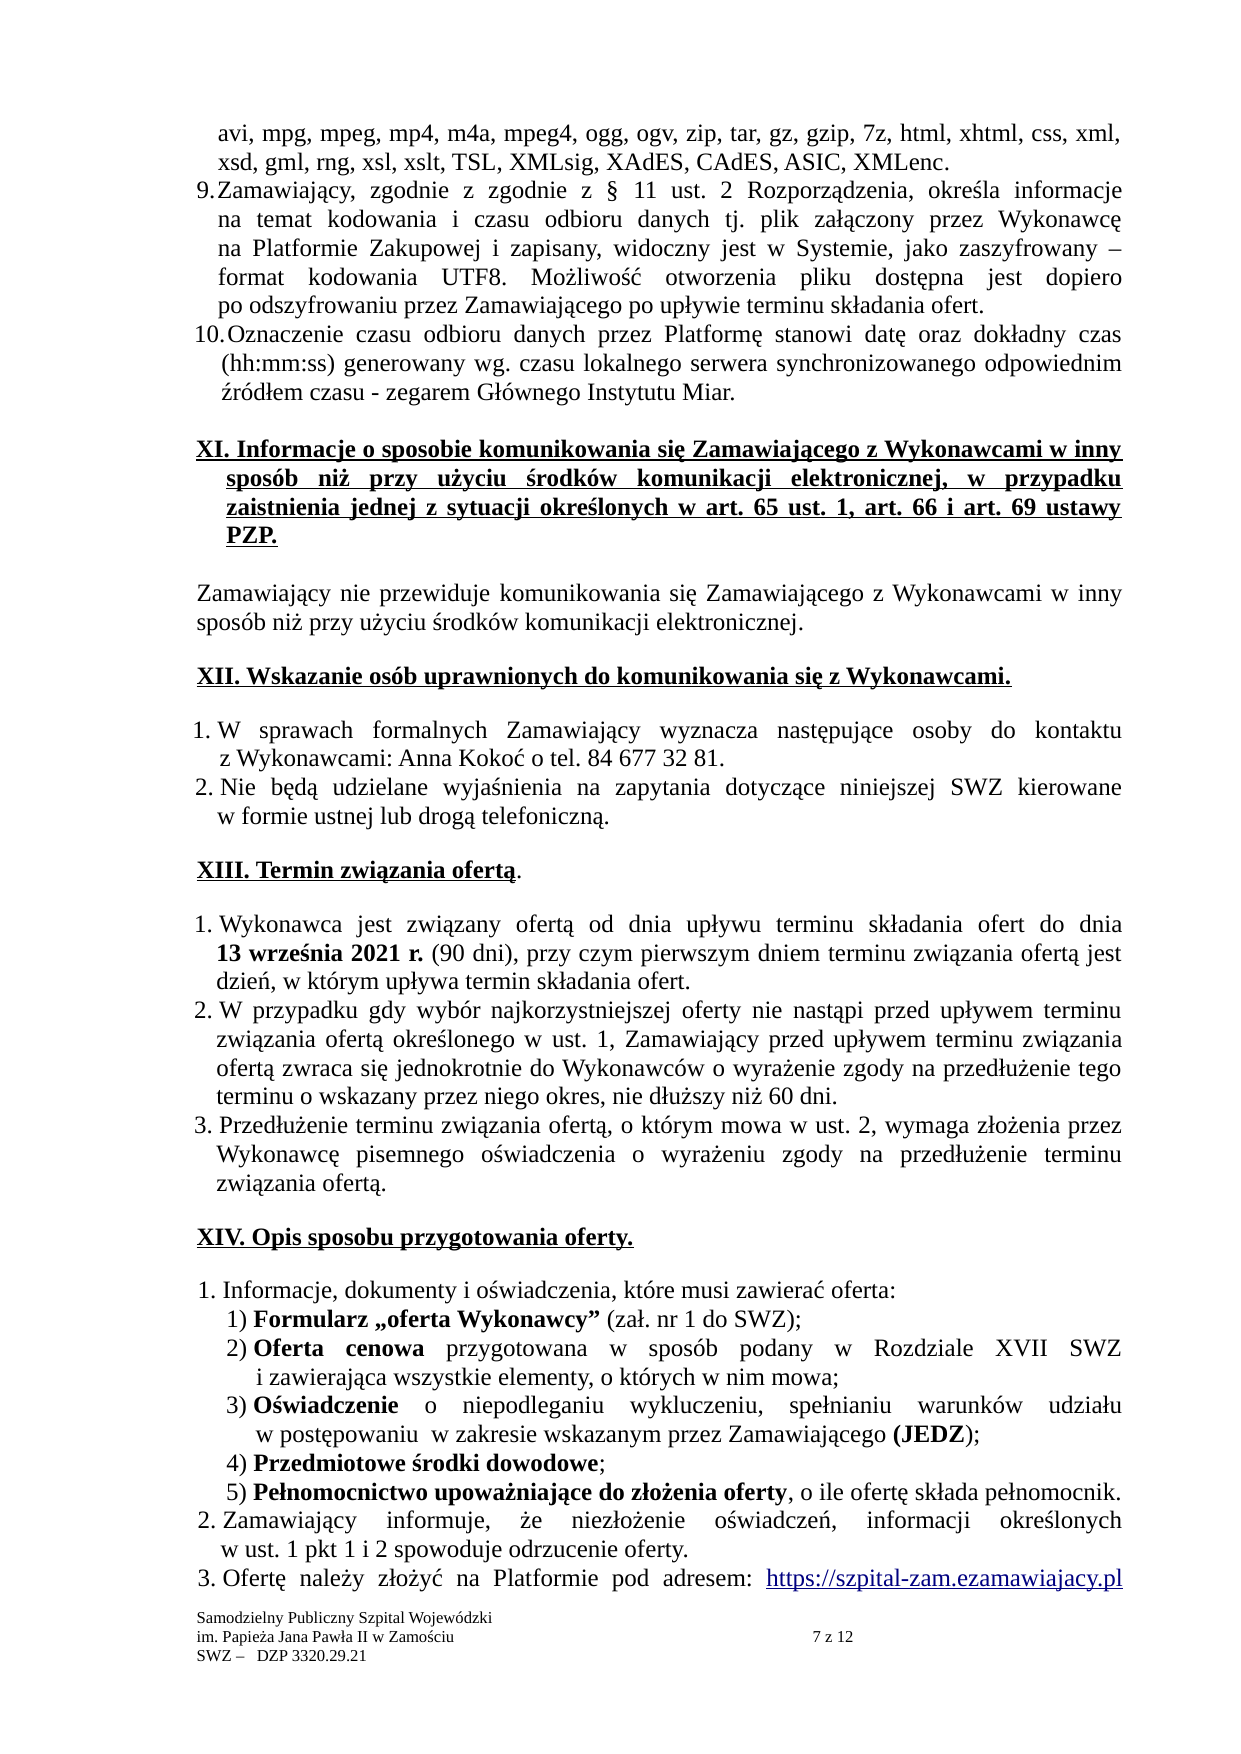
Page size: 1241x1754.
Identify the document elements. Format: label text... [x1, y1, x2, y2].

list Pełnomocnictwo upoważniające do złożenia oferty, o ile ofertę składa pełnomocnik. [226, 1477, 1123, 1506]
list Wykonawca jest związany ofertą od dnia upływu terminu składania ofert do dnia 13 września 2021 r. (90 dni), przy czym pierwszym dniem terminu związania ofertą jest dzień, w którym upływa termin składania ofert. [194, 909, 1123, 995]
text XI. Informacje o sposobie komunikowania się Zamawiającego z Wykonawcami w inny [196, 434, 1123, 459]
text sposób niż przy użyciu środków komunikacji elektronicznej, w przypadku zaistnienia jednej z sytuacji określonych w art. 65 ust. 1, art. 66 i art. 69 ustawy PZP. [196, 461, 1123, 549]
list Przedłużenie terminu związania ofertą, o którym mowa w ust. 2, wymaga złożenia przez Wykonawcę pisemnego oświadczenia o wyrażeniu zgody na przedłużenie terminu związania ofertą. [194, 1110, 1123, 1196]
text XIII. Termin związania ofertą. [196, 855, 1123, 884]
list W sprawach formalnych Zamawiający wyznacza następujące osoby do kontaktu z Wykonawcami: Anna Kokoć o tel. 84 677 32 81. [192, 715, 1123, 772]
text XIV. Opis sposobu przygotowania oferty. [196, 1222, 1123, 1250]
list avi, mpg, mpeg, mp4, m4a, mpeg4, ogg, ogv, zip, tar, gz, gzip, 7z, html, xhtml, css, xml, xsd, gml, rng, xsl, xslt, TSL, XMLsig, XAdES, CAdES, ASIC, XMLenc. [196, 118, 1123, 176]
text XII. Wskazanie osób uprawnionych do komunikowania się z Wykonawcami. [196, 661, 1123, 689]
list Ofertę należy złożyć na Platformie pod adresem: https://szpital-zam.ezamawiajacy.pl [197, 1563, 1123, 1592]
text 1. Informacje, dokumenty i oświadczenia, które musi zawierać oferta: [197, 1276, 1123, 1304]
list Nie będą udzielane wyjaśnienia na zapytania dotyczące niniejszej SWZ kierowane w formie ustnej lub drogą telefoniczną. [195, 772, 1123, 830]
text Zamawiający nie przewiduje komunikowania się Zamawiającego z Wykonawcami w inny sposób niż przy użyciu środków komunikacji elektronicznej. [196, 578, 1123, 636]
list Przedmiotowe środki dowodowe; [226, 1448, 1123, 1477]
list Zamawiający, zgodnie z zgodnie z § 11 ust. 2 Rozporządzenia, określa informacje na temat kodowania i czasu odbioru danych tj. plik załączony przez Wykonawcę na Platformie Zakupowej i zapisany, widoczny jest w Systemie, jako zaszyfrowany – format kodowania UTF8. Możliwość otworzenia pliku dostępna jest dopiero po odszyfrowaniu przez Zamawiającego po upływie terminu składania ofert. [196, 176, 1123, 319]
list Zamawiający informuje, że niezłożenie oświadczeń, informacji określonych w ust. 1 pkt 1 i 2 spowoduje odrzucenie oferty. [197, 1506, 1123, 1563]
list Oświadczenie o niepodleganiu wykluczeniu, spełnianiu warunków udziału w postępowaniu w zakresie wskazanym przez Zamawiającego (JEDZ); [226, 1391, 1123, 1448]
list W przypadku gdy wybór najkorzystniejszej oferty nie nastąpi przed upływem terminu związania ofertą określonego w ust. 1, Zamawiający przed upływem terminu związania ofertą zwraca się jednokrotnie do Wykonawców o wyrażenie zgody na przedłużenie tego terminu o wskazany przez niego okres, nie dłuższy niż 60 dni. [194, 995, 1123, 1110]
list Oznaczenie czasu odbioru danych przez Platformę stanowi datę oraz dokładny czas (hh:mm:ss) generowany wg. czasu lokalnego serwera synchronizowanego odpowiednim źródłem czasu - zegarem Głównego Instytutu Miar. [194, 319, 1123, 406]
list Oferta cenowa przygotowana w sposób podany w Rozdziale XVII SWZ i zawierająca wszystkie elementy, o których w nim mowa; [226, 1333, 1123, 1391]
list Formularz „oferta Wykonawcy” (zał. nr 1 do SWZ); [226, 1304, 1123, 1333]
